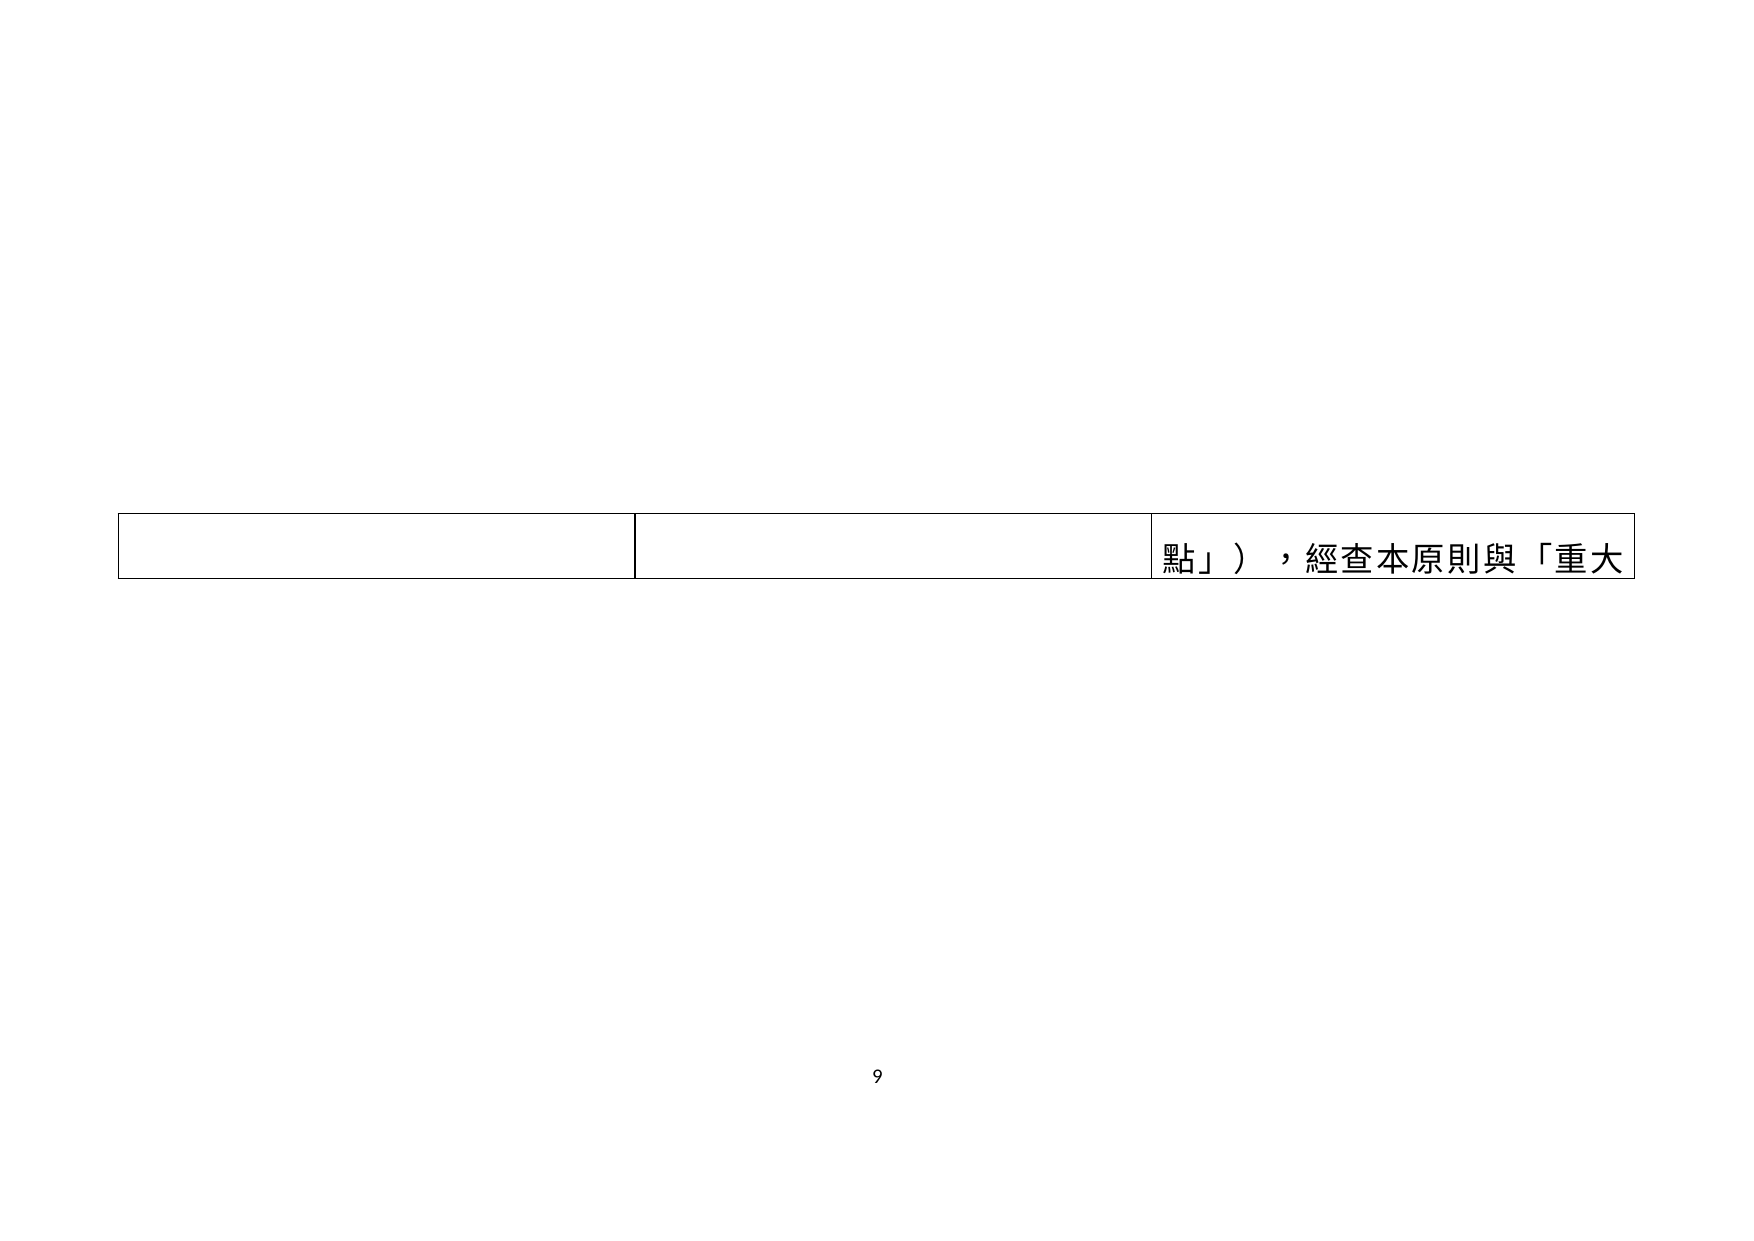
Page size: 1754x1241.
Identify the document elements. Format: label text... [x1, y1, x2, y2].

table_cell [636, 514, 1151, 577]
table_cell [119, 514, 634, 577]
table_cell 點」），經查本原則與「重大 [1152, 514, 1634, 577]
